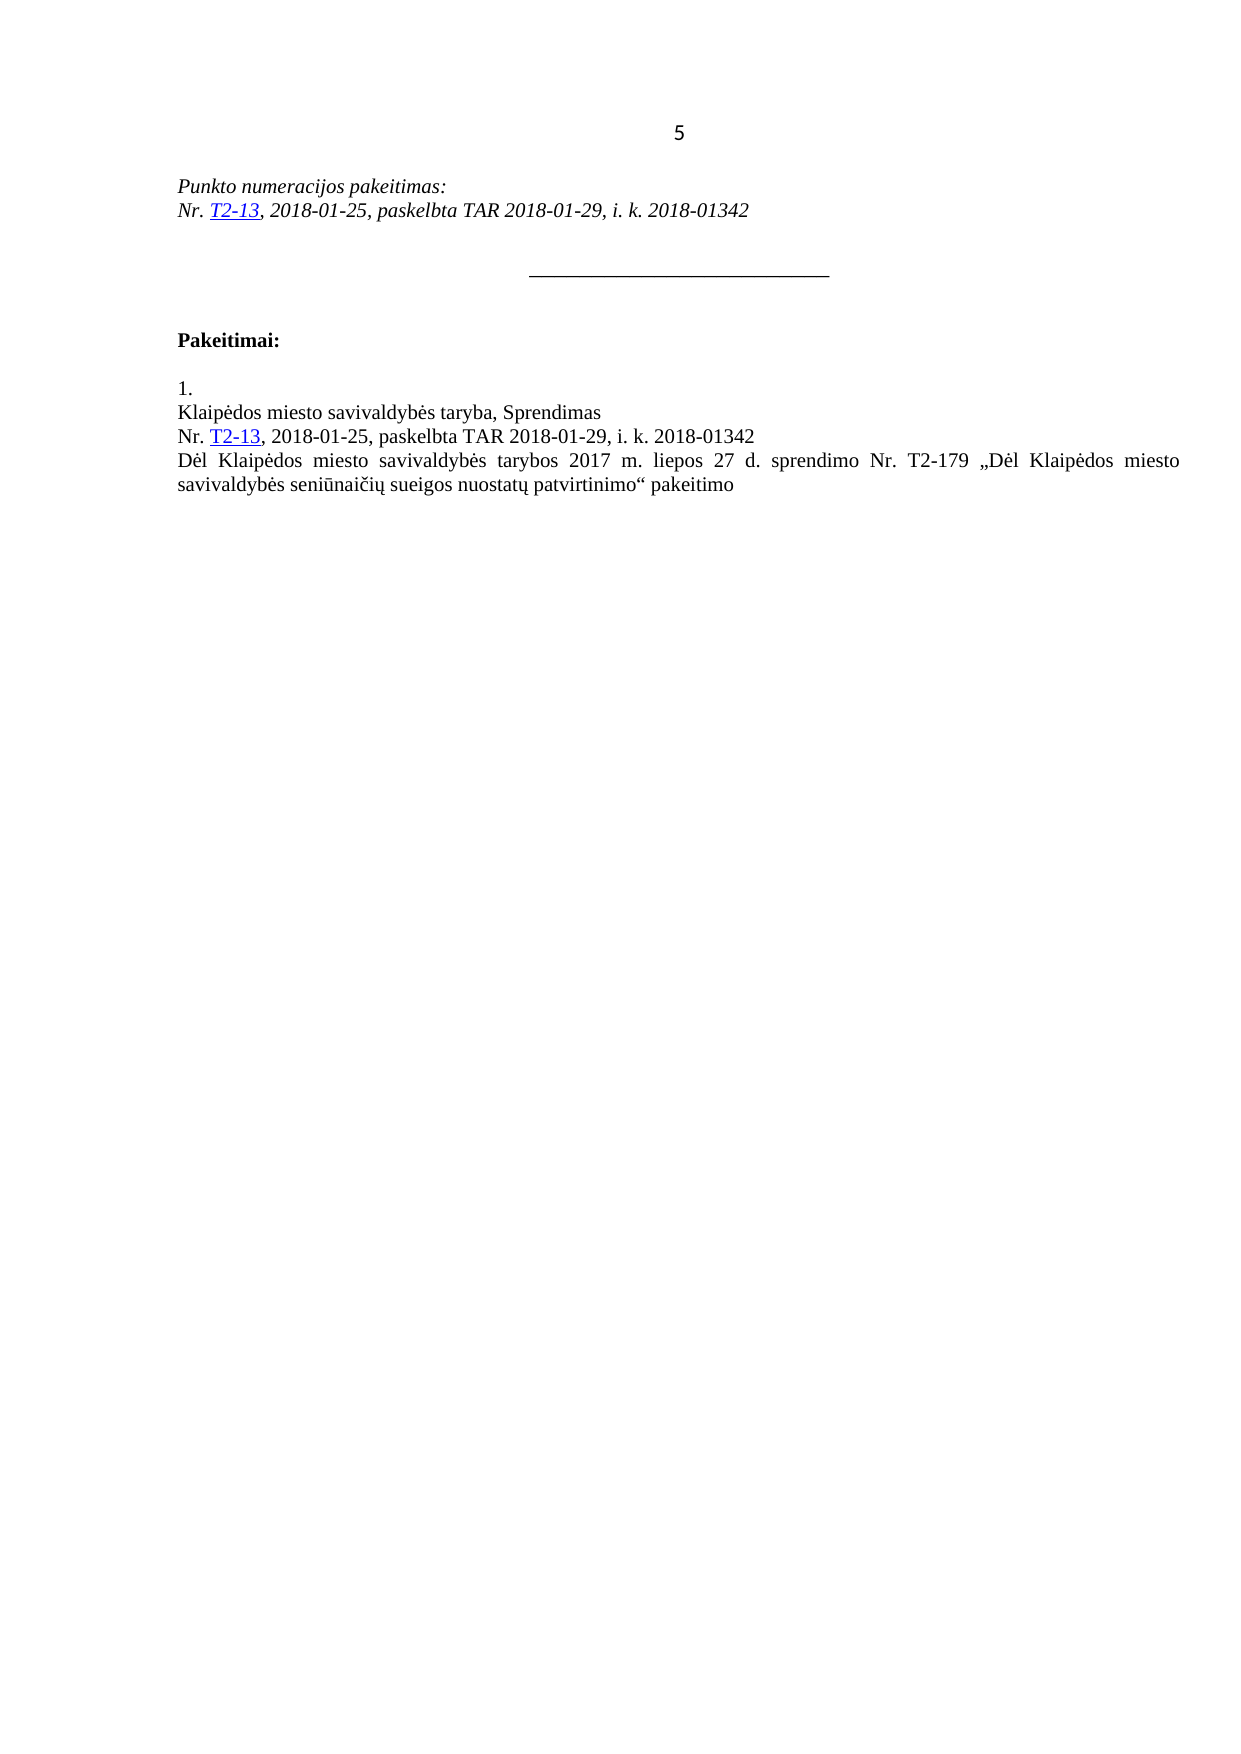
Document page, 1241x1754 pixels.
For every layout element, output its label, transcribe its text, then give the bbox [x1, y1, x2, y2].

text 1. [177, 376, 1181, 400]
text Punkto numeracijos pakeitimas: [177, 174, 1181, 198]
text Nr. T2-13, 2018-01-25, paskelbta TAR 2018-01-29, i. k. 2018-01342 [177, 198, 1181, 222]
text Klaipėdos miesto savivaldybės taryba, Sprendimas [177, 400, 1181, 424]
text Dėl Klaipėdos miesto savivaldybės tarybos 2017 m. liepos 27 d. sprendimo Nr. T2-179 „Dėl Klaipėdos miesto savivaldybės seniūnaičių sueigos nuostatų patvirtinimo“ pakeitimo [177, 448, 1181, 496]
text ________________________ [177, 251, 1181, 280]
text Pakeitimai: [177, 328, 1181, 352]
text Nr. T2-13, 2018-01-25, paskelbta TAR 2018-01-29, i. k. 2018-01342 [177, 424, 1181, 448]
